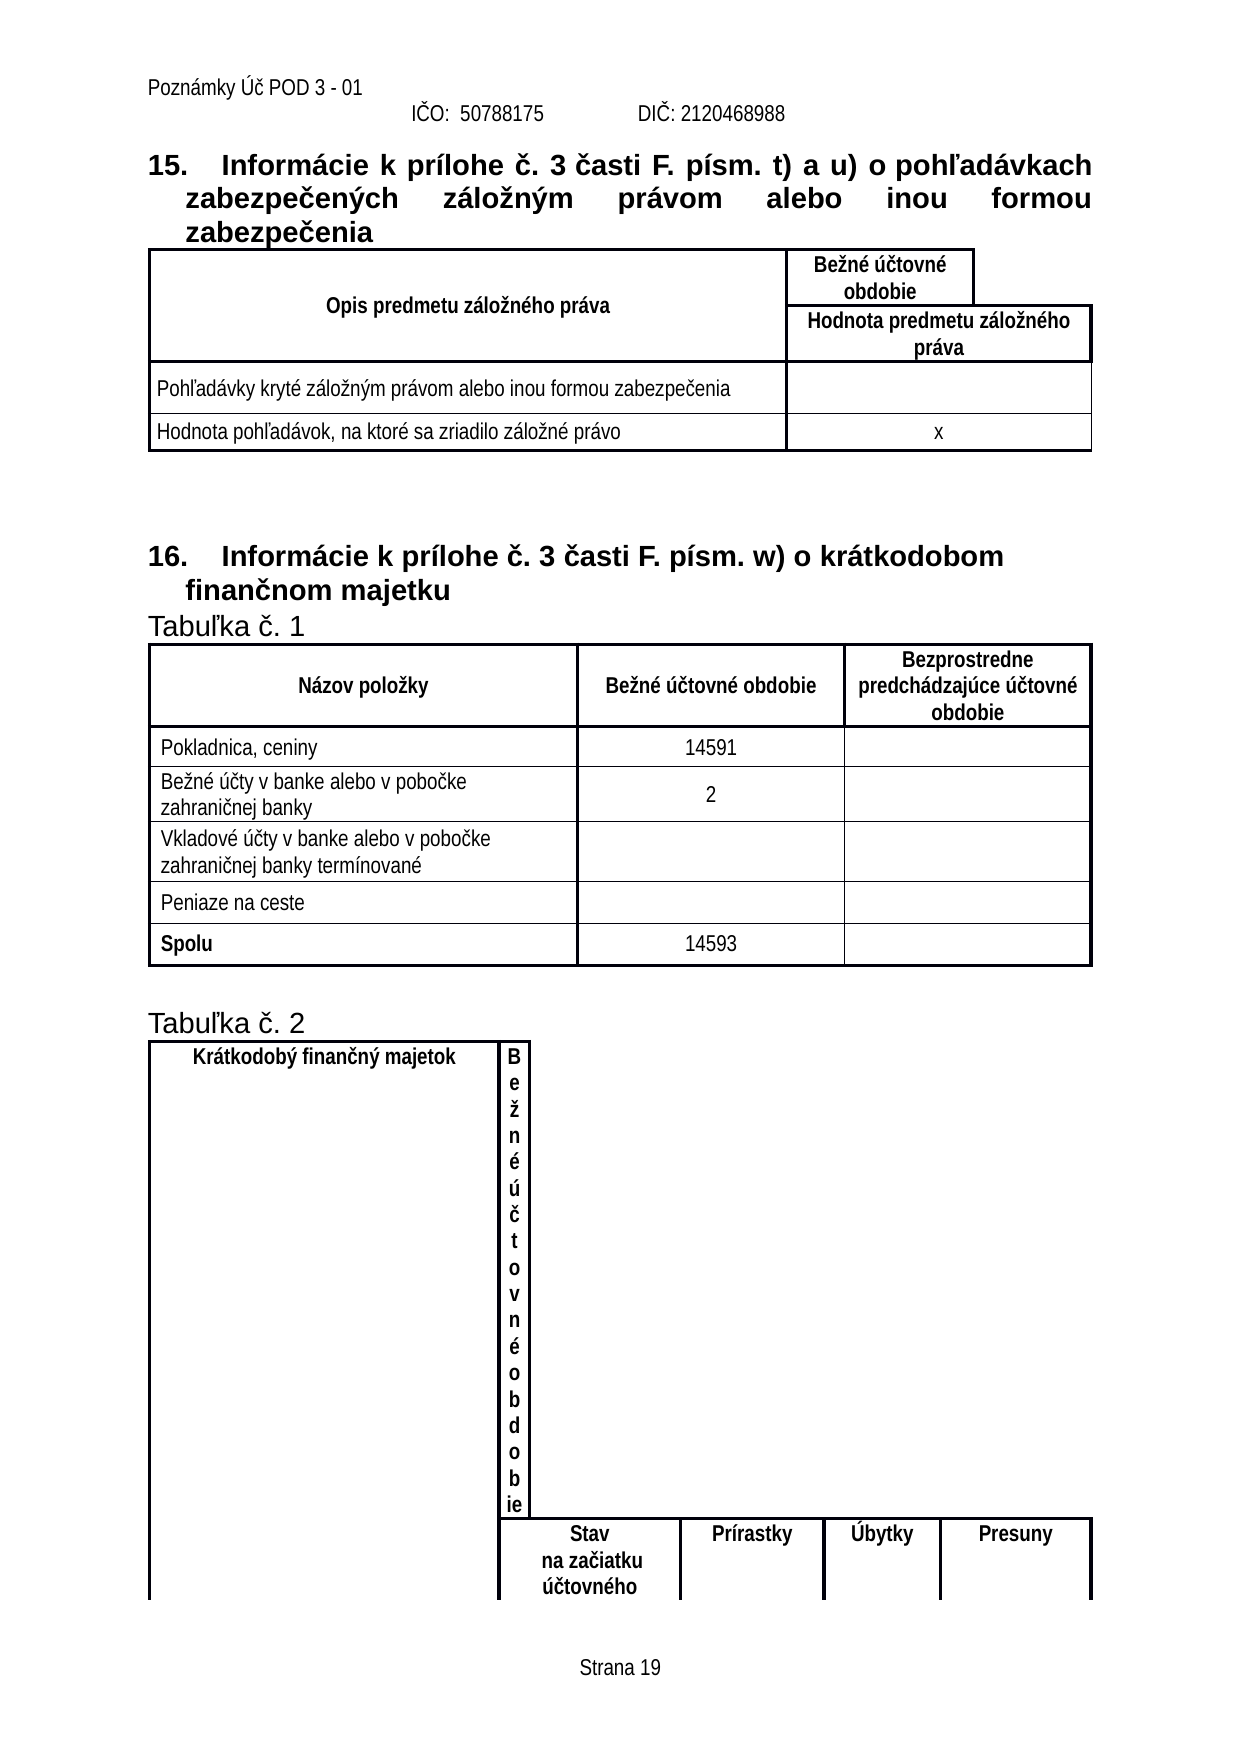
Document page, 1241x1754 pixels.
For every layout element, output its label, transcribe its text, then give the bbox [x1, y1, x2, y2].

table_cell x [788, 414, 1091, 448]
table_cell [845, 728, 1089, 766]
table_cell Bežné účty v banke alebo v pobočke zahraničnej banky [151, 767, 576, 821]
table_cell Presuny [942, 1520, 1089, 1599]
table_cell [845, 924, 1089, 964]
title Informácie k prílohe č. 3 časti F. písm. w) o krátkodobom finančnom majetku [148, 539, 1092, 606]
table_cell [845, 822, 1089, 881]
table_header Názov položky [151, 646, 576, 725]
table_cell Peniaze na ceste [151, 882, 576, 922]
table_cell Stav na začiatku účtovného [501, 1520, 679, 1599]
table_cell [845, 767, 1089, 821]
title Tabuľka č. 1 [148, 609, 1092, 643]
table_cell 14591 [579, 728, 844, 766]
table_cell [579, 882, 844, 922]
title Informácie k prílohe č. 3 časti F. písm. t) a u) o pohľadávkach zabezpečených záložným právom alebo inou formou zabezpečenia [148, 148, 1092, 248]
table_header Krátkodobý finančný majetok [151, 1043, 497, 1599]
table_header Opis predmetu záložného práva [151, 251, 785, 360]
table_header Bezprostredne predchádzajúce účtovné obdobie [846, 646, 1089, 725]
table_cell Hodnota pohľadávok, na ktoré sa zriadilo záložné právo [151, 414, 785, 448]
table_cell Spolu [151, 924, 576, 964]
table_cell 14593 [579, 924, 844, 964]
table_header Bežné účtovné obdobie [579, 646, 843, 725]
table_cell Vkladové účty v banke alebo v pobočke zahraničnej banky termínované [151, 822, 576, 881]
table_cell [788, 363, 1091, 413]
table_cell [579, 822, 844, 881]
table_cell Pokladnica, ceniny [151, 728, 576, 766]
title Tabuľka č. 2 [148, 1006, 1092, 1040]
table_cell Prírastky [682, 1520, 822, 1599]
table_cell Hodnota predmetu záložného práva [788, 307, 1089, 360]
table_header Bežné účtovné obdobie [788, 251, 972, 304]
table_cell Pohľadávky kryté záložným právom alebo inou formou zabezpečenia [151, 363, 785, 413]
table_cell Úbytky [826, 1520, 939, 1599]
table_header Bežné účtovné obdobie [501, 1043, 528, 1517]
table_cell [845, 882, 1089, 922]
table_cell 2 [579, 767, 844, 821]
